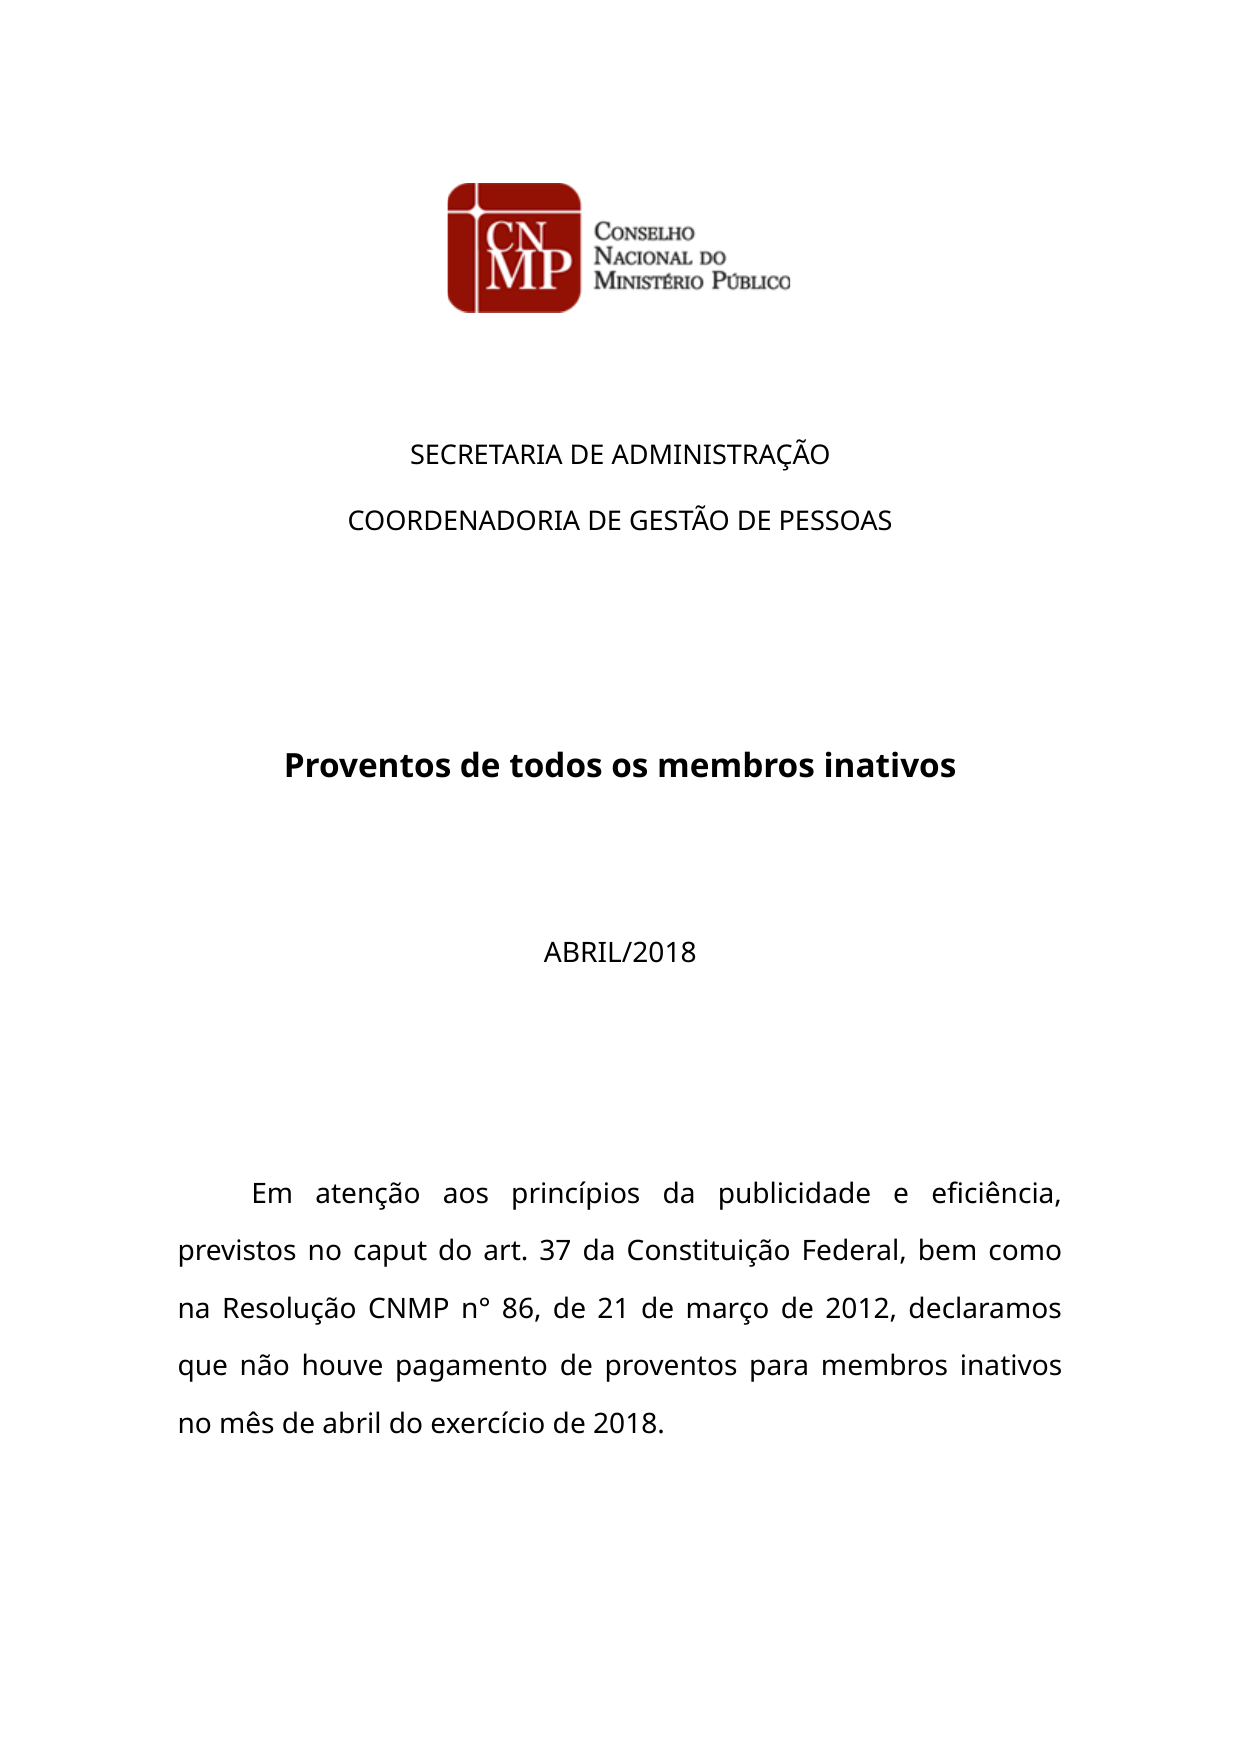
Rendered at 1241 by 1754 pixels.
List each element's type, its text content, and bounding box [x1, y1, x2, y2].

text ABRIL/2018 [177, 932, 1063, 970]
text SECRETARIA DE ADMINISTRAÇÃO [177, 436, 1063, 473]
text Proventos de todos os membros inativos [177, 742, 1063, 787]
text COORDENADORIA DE GESTÃO DE PESSOAS [177, 502, 1063, 539]
text Em atenção aos princípios da publicidade e eficiência, previstos no caput do art. 37 da Constituição Federal, bem como na Resolução CNMP n° 86, de 21 de março de 2012, declaramos que não houve pagamento de proventos para membros inativos no mês de abril do exercício de 2018. [177, 1173, 1063, 1442]
